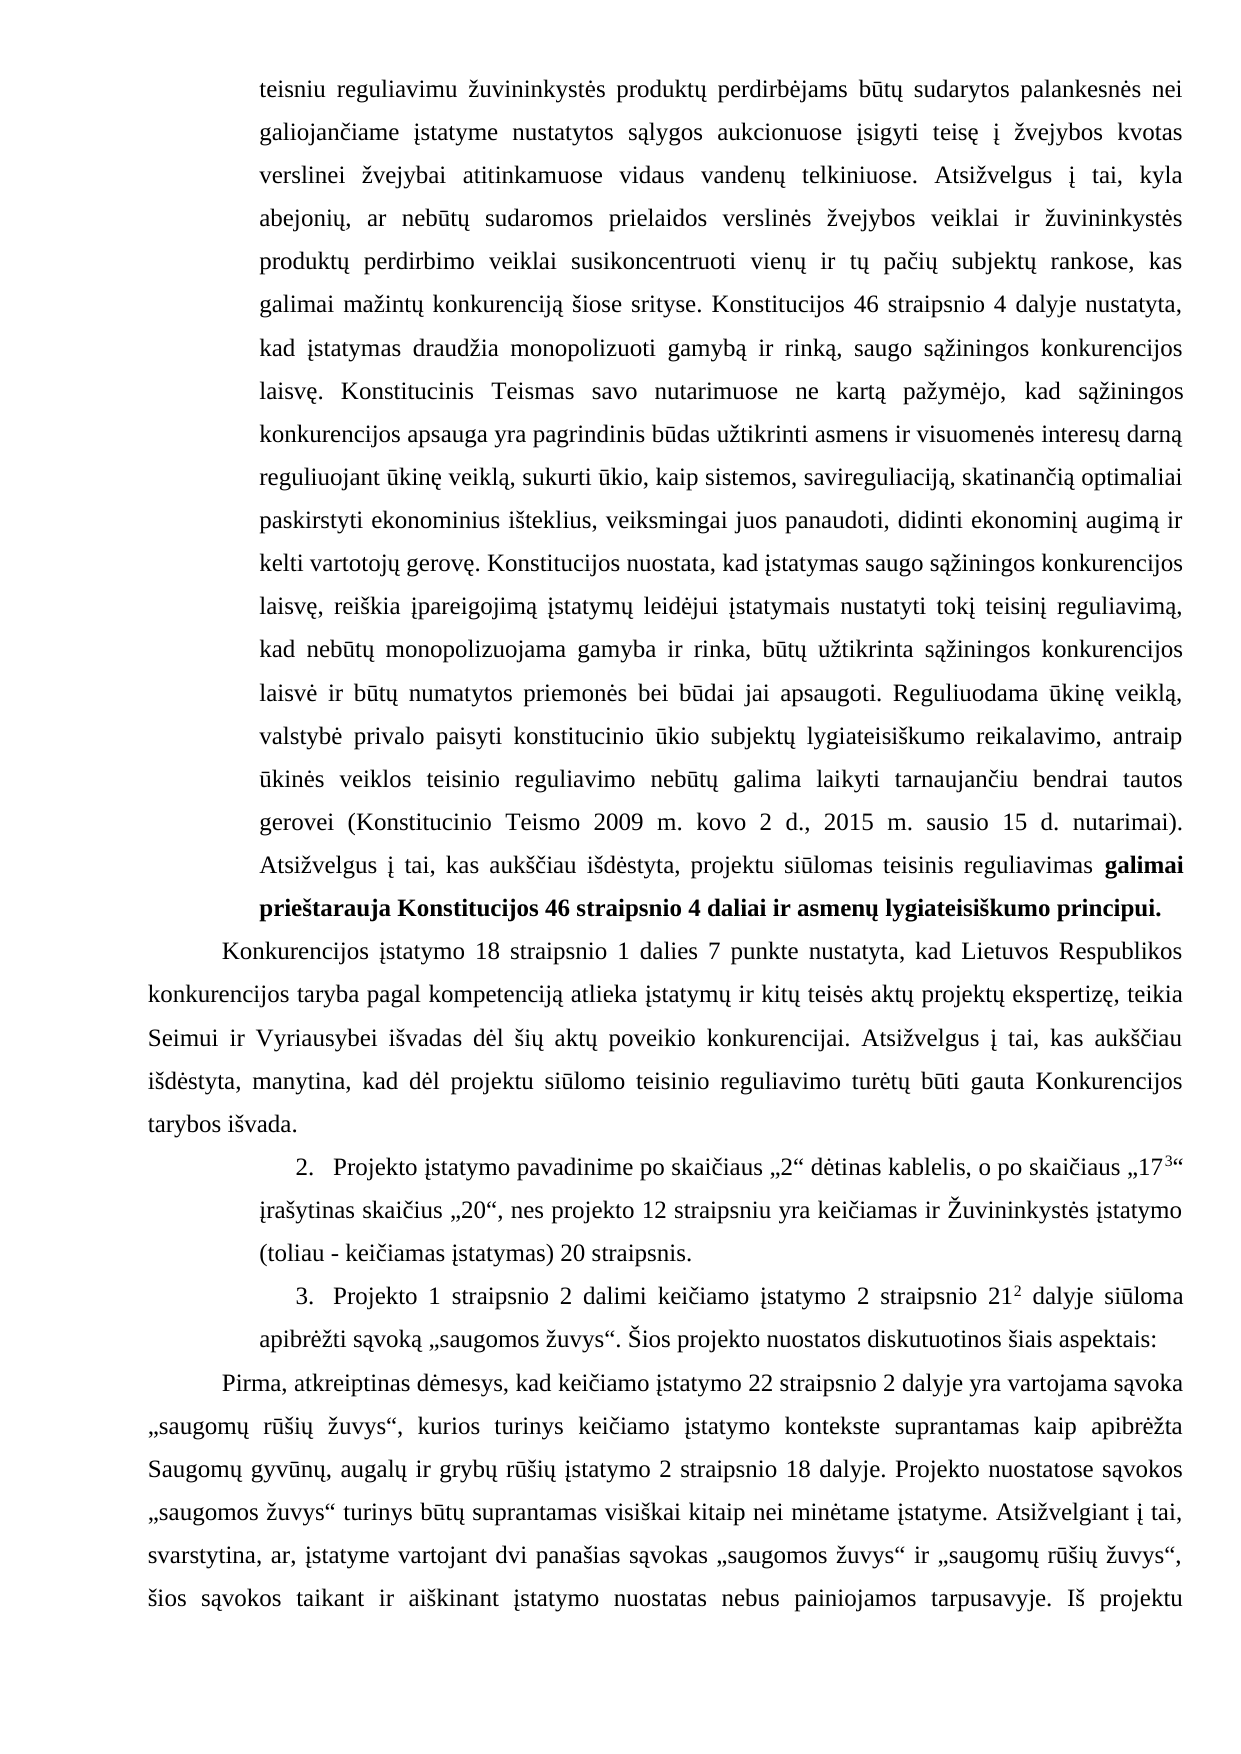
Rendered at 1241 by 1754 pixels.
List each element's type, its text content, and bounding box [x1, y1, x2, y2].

list teisniu reguliavimu žuvininkystės produktų perdirbėjams būtų sudarytos palankesnės nei galiojančiame įstatyme nustatytos sąlygos aukcionuose įsigyti teisę į žvejybos kvotas verslinei žvejybai atitinkamuose vidaus vandenų telkiniuose. Atsižvelgus į tai, kyla abejonių, ar nebūtų sudaromos prielaidos verslinės žvejybos veiklai ir žuvininkystės produktų perdirbimo veiklai susikoncentruoti vienų ir tų pačių subjektų rankose, kas galimai mažintų konkurenciją šiose srityse. Konstitucijos 46 straipsnio 4 dalyje nustatyta, kad įstatymas draudžia monopolizuoti gamybą ir rinką, saugo sąžiningos konkurencijos laisvę. Konstitucinis Teismas savo nutarimuose ne kartą pažymėjo, kad sąžiningos konkurencijos apsauga yra pagrindinis būdas užtikrinti asmens ir visuomenės interesų darną reguliuojant ūkinę veiklą, sukurti ūkio, kaip sistemos, savireguliaciją, skatinančią optimaliai paskirstyti ekonominius išteklius, veiksmingai juos panaudoti, didinti ekonominį augimą ir kelti vartotojų gerovę. Konstitucijos nuostata, kad įstatymas saugo sąžiningos konkurencijos laisvę, reiškia įpareigojimą įstatymų leidėjui įstatymais nustatyti tokį teisinį reguliavimą, kad nebūtų monopolizuojama gamyba ir rinka, būtų užtikrinta sąžiningos konkurencijos laisvė ir būtų numatytos priemonės bei būdai jai apsaugoti. Reguliuodama ūkinę veiklą, valstybė privalo paisyti konstitucinio ūkio subjektų lygiateisiškumo reikalavimo, antraip ūkinės veiklos teisinio reguliavimo nebūtų galima laikyti tarnaujančiu bendrai tautos gerovei (Konstitucinio Teismo 2009 m. kovo 2 d., 2015 m. sausio 15 d. nutarimai). Atsižvelgus į tai, kas aukščiau išdėstyta, projektu siūlomas teisinis reguliavimas galimai prieštarauja Konstitucijos 46 straipsnio 4 daliai ir asmenų lygiateisiškumo principui. [222, 74, 1183, 922]
list Projekto įstatymo pavadinime po skaičiaus „2“ dėtinas kablelis, o po skaičiaus „173“ įrašytinas skaičius „20“, nes projekto 12 straipsniu yra keičiamas ir Žuvininkystės įstatymo (toliau - keičiamas įstatymas) 20 straipsnis. [222, 1152, 1183, 1267]
text Konkurencijos įstatymo 18 straipsnio 1 dalies 7 punkte nustatyta, kad Lietuvos Respublikos konkurencijos taryba pagal kompetenciją atlieka įstatymų ir kitų teisės aktų projektų ekspertizę, teikia Seimui ir Vyriausybei išvadas dėl šių aktų poveikio konkurencijai. Atsižvelgus į tai, kas aukščiau išdėstyta, manytina, kad dėl projektu siūlomo teisinio reguliavimo turėtų būti gauta Konkurencijos tarybos išvada. [148, 936, 1183, 1138]
text Pirma, atkreiptinas dėmesys, kad keičiamo įstatymo 22 straipsnio 2 dalyje yra vartojama sąvoka „saugomų rūšių žuvys“, kurios turinys keičiamo įstatymo kontekste suprantamas kaip apibrėžta Saugomų gyvūnų, augalų ir grybų rūšių įstatymo 2 straipsnio 18 dalyje. Projekto nuostatose sąvokos „saugomos žuvys“ turinys būtų suprantamas visiškai kitaip nei minėtame įstatyme. Atsižvelgiant į tai, svarstytina, ar, įstatyme vartojant dvi panašias sąvokas „saugomos žuvys“ ir „saugomų rūšių žuvys“, šios sąvokos taikant ir aiškinant įstatymo nuostatas nebus painiojamos tarpusavyje. Iš projektu [148, 1368, 1183, 1612]
list Projekto 1 straipsnio 2 dalimi keičiamo įstatymo 2 straipsnio 212 dalyje siūloma apibrėžti sąvoką „saugomos žuvys“. Šios projekto nuostatos diskutuotinos šiais aspektais: [222, 1281, 1183, 1353]
